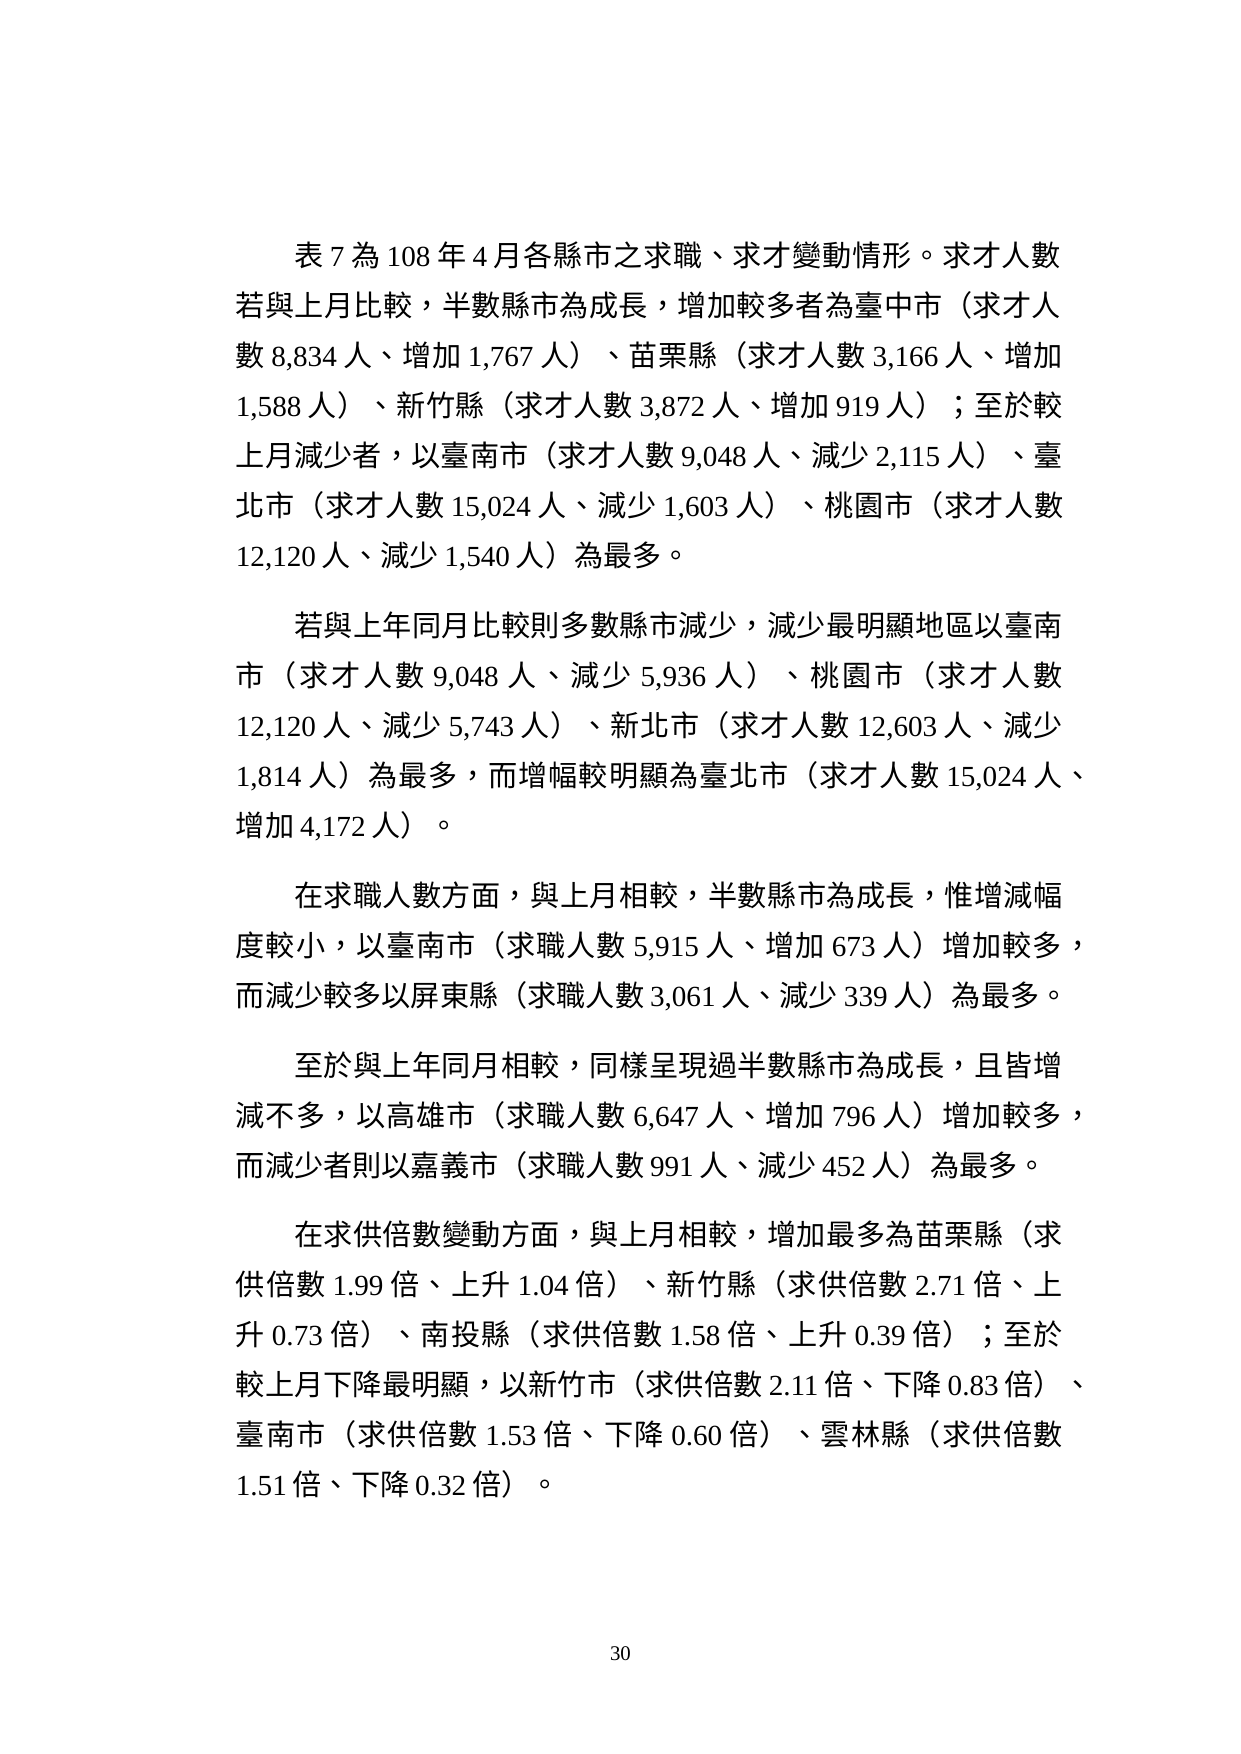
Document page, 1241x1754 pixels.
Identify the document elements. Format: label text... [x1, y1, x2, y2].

text 若與上年同月比較則多數縣市減少，減少最明顯地區以臺南市（求才人數9,048人、減少5,936人）、桃園市（求才人數12,120人、減少5,743人）、新北市（求才人數12,603人、減少1,814人）為最多，而增幅較明顯為臺北市（求才人數15,024人、增加4,172人）。 [236, 596, 1063, 846]
text 至於與上年同月相較，同樣呈現過半數縣市為成長，且皆增減不多，以高雄市（求職人數6,647人、增加796人）增加較多，而減少者則以嘉義市（求職人數991人、減少452人）為最多。 [236, 1036, 1063, 1186]
text 表7為108年4月各縣市之求職、求才變動情形。求才人數若與上月比較，半數縣市為成長，增加較多者為臺中市（求才人數8,834人、增加1,767人）、苗栗縣（求才人數3,166人、增加1,588人）、新竹縣（求才人數3,872人、增加919人）；至於較上月減少者，以臺南市（求才人數9,048人、減少2,115人）、臺北市（求才人數15,024人、減少1,603人）、桃園市（求才人數12,120人、減少1,540人）為最多。 [236, 227, 1063, 577]
text 在求供倍數變動方面，與上月相較，增加最多為苗栗縣（求供倍數1.99倍、上升1.04倍）、新竹縣（求供倍數2.71倍、上升0.73倍）、南投縣（求供倍數1.58倍、上升0.39倍）；至於較上月下降最明顯，以新竹市（求供倍數2.11倍、下降0.83倍）、臺南市（求供倍數1.53倍、下降0.60倍）、雲林縣（求供倍數1.51倍、下降0.32倍）。 [236, 1206, 1063, 1506]
text 在求職人數方面，與上月相較，半數縣市為成長，惟增減幅度較小，以臺南市（求職人數5,915人、增加673人）增加較多，而減少較多以屏東縣（求職人數3,061人、減少339人）為最多。 [236, 866, 1063, 1016]
